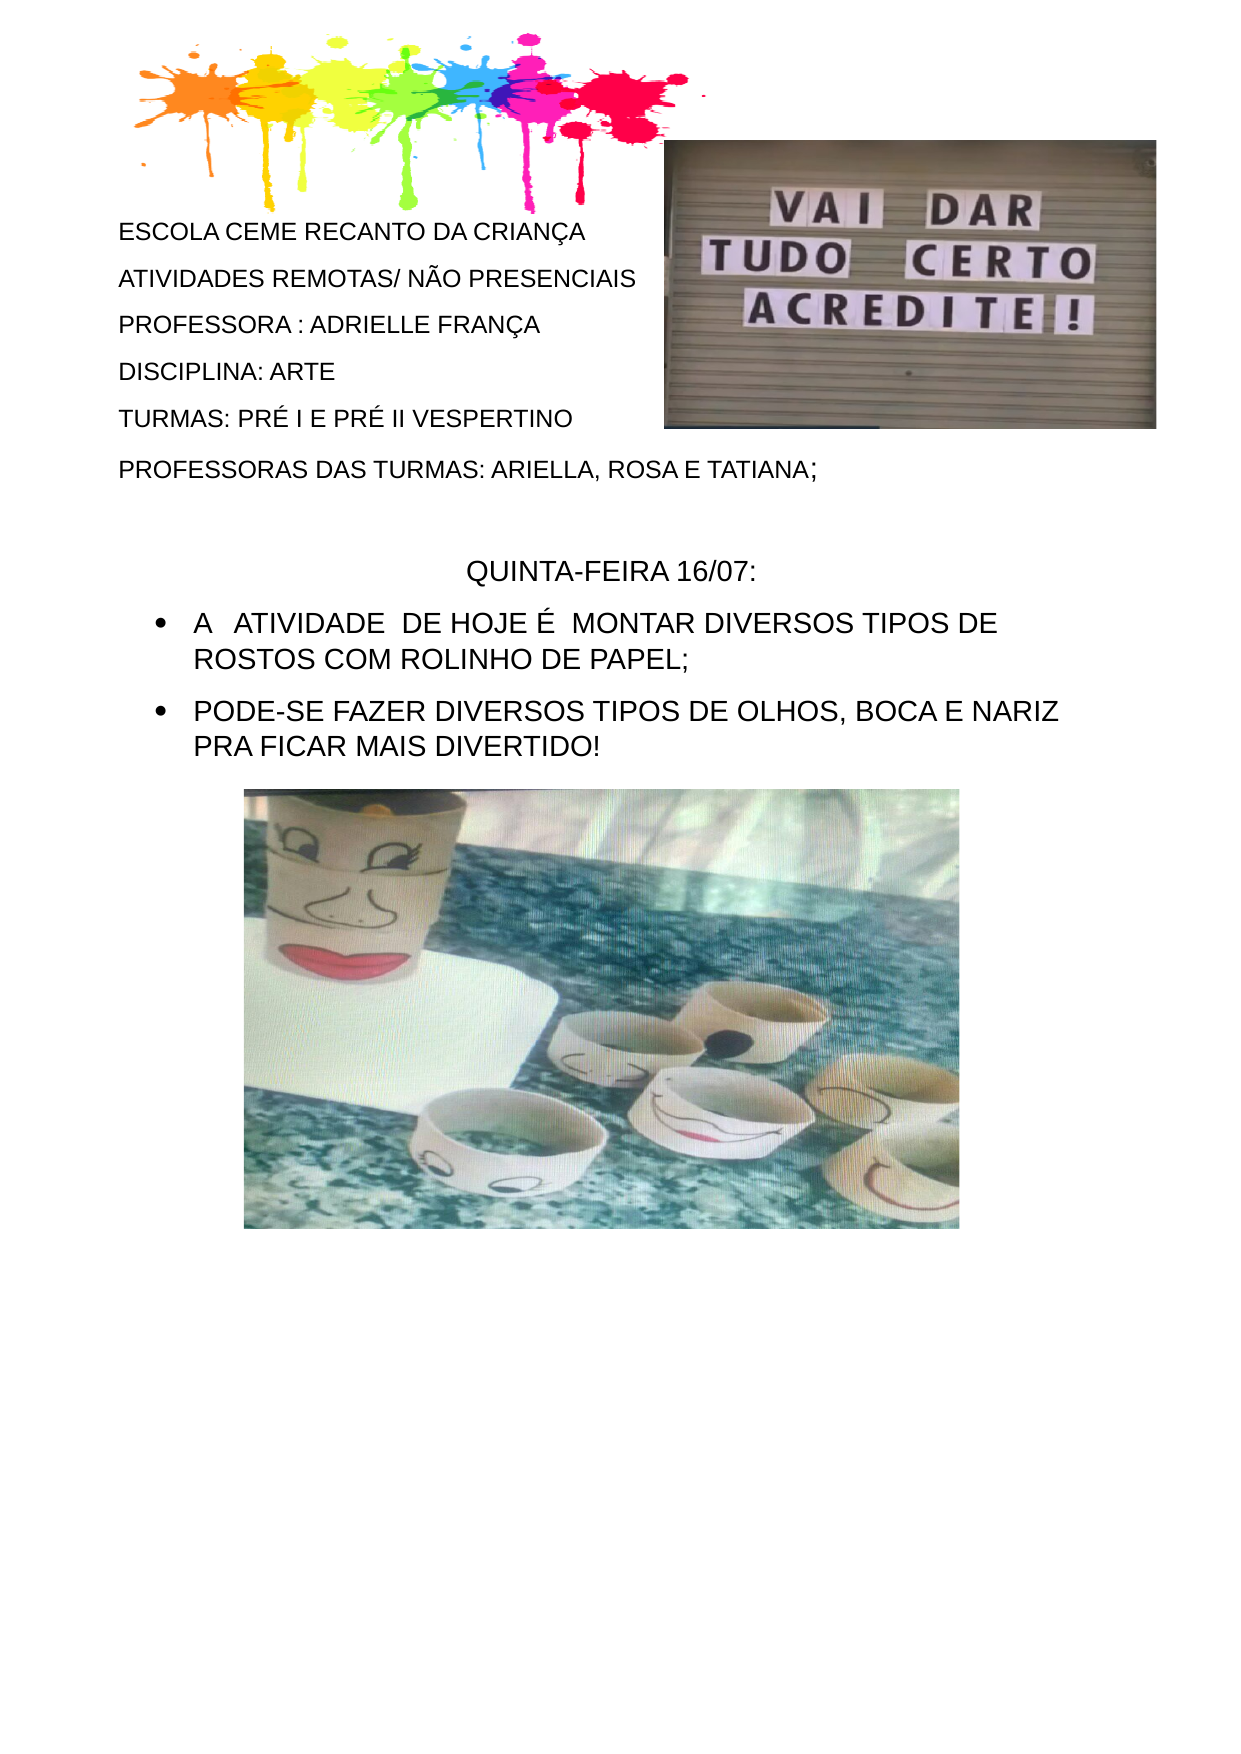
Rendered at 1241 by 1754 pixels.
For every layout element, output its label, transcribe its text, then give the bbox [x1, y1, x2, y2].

text ATIVIDADES REMOTAS/ NÃO PRESENCIAIS [118, 263, 664, 292]
list QUINTA-FEIRA 16/07: [118, 554, 1122, 588]
list A ATIVIDADE DE HOJE É MONTAR DIVERSOS TIPOS DE ROSTOS COM ROLINHO DE PAPEL; [156, 606, 1122, 675]
text TURMAS: PRÉ I E PRÉ II VESPERTINO [118, 404, 1122, 433]
text PROFESSORA : ADRIELLE FRANÇA [118, 310, 664, 339]
list PODE-SE FAZER DIVERSOS TIPOS DE OLHOS, BOCA E NARIZ PRA FICAR MAIS DIVERTIDO! [156, 693, 1122, 762]
text PROFESSORAS DAS TURMAS: ARIELLA, ROSA E TATIANA; [118, 451, 1122, 484]
text DISCIPLINA: ARTE [118, 357, 664, 386]
text ESCOLA CEME RECANTO DA CRIANÇA [118, 217, 664, 246]
